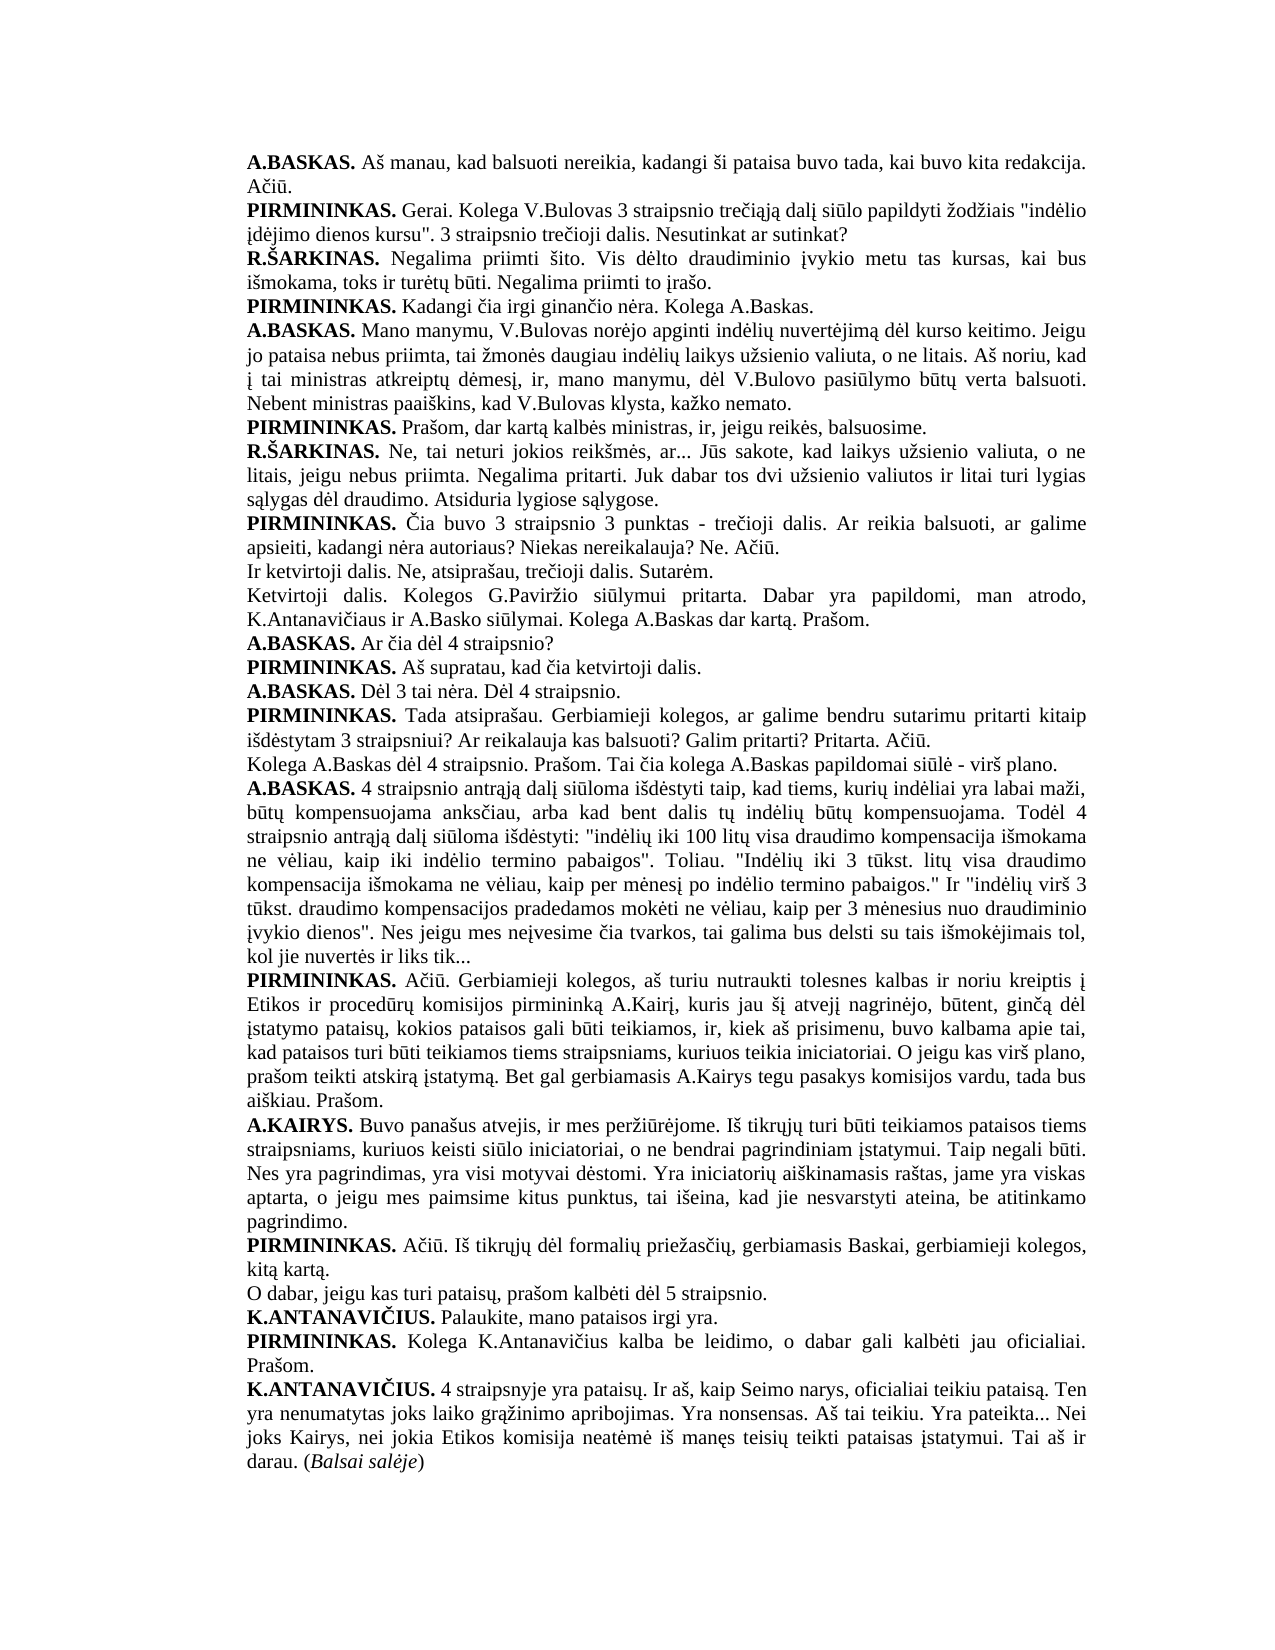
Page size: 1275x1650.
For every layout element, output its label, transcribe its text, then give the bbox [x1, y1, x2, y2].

text A.BASKAS. Mano manymu, V.Bulovas norėjo apginti indėlių nuvertėjimą dėl kurso keitimo. Jeigu jo pataisa nebus priimta, tai žmonės daugiau indėlių laikys užsienio valiuta, o ne litais. Aš noriu, kad į tai ministras atkreiptų dėmesį, ir, mano manymu, dėl V.Bulovo pasiūlymo būtų verta balsuoti. Nebent ministras paaiškins, kad V.Bulovas klysta, kažko nemato. [247, 318, 1087, 415]
text PIRMININKAS. Prašom, dar kartą kalbės ministras, ir, jeigu reikės, balsuosime. [247, 415, 1087, 439]
text PIRMININKAS. Ačiū. Gerbiamieji kolegos, aš turiu nutraukti tolesnes kalbas ir noriu kreiptis į Etikos ir procedūrų komisijos pirmininką A.Kairį, kuris jau šį atvejį nagrinėjo, būtent, ginčą dėl įstatymo pataisų, kokios pataisos gali būti teikiamos, ir, kiek aš prisimenu, buvo kalbama apie tai, kad pataisos turi būti teikiamos tiems straipsniams, kuriuos teikia iniciatoriai. O jeigu kas virš plano, prašom teikti atskirą įstatymą. Bet gal gerbiamasis A.Kairys tegu pasakys komisijos vardu, tada bus aiškiau. Prašom. [247, 968, 1087, 1112]
text Kolega A.Baskas dėl 4 straipsnio. Prašom. Tai čia kolega A.Baskas papildomai siūlė - virš plano. [247, 752, 1087, 776]
text PIRMININKAS. Aš supratau, kad čia ketvirtoji dalis. [247, 655, 1087, 679]
text R.ŠARKINAS. Ne, tai neturi jokios reikšmės, ar... Jūs sakote, kad laikys užsienio valiuta, o ne litais, jeigu nebus priimta. Negalima pritarti. Juk dabar tos dvi užsienio valiutos ir litai turi lygias sąlygas dėl draudimo. Atsiduria lygiose sąlygose. [247, 439, 1087, 511]
text O dabar, jeigu kas turi pataisų, prašom kalbėti dėl 5 straipsnio. [247, 1281, 1087, 1305]
text Ketvirtoji dalis. Kolegos G.Paviržio siūlymui pritarta. Dabar yra papildomi, man atrodo, K.Antanavičiaus ir A.Basko siūlymai. Kolega A.Baskas dar kartą. Prašom. [247, 583, 1087, 631]
text K.ANTANAVIČIUS. Palaukite, mano pataisos irgi yra. [247, 1305, 1087, 1329]
text A.BASKAS. Aš manau, kad balsuoti nereikia, kadangi ši pataisa buvo tada, kai buvo kita redakcija. Ačiū. [247, 150, 1087, 198]
text R.ŠARKINAS. Negalima priimti šito. Vis dėlto draudiminio įvykio metu tas kursas, kai bus išmokama, toks ir turėtų būti. Negalima priimti to įrašo. [247, 246, 1087, 294]
text K.ANTANAVIČIUS. 4 straipsnyje yra pataisų. Ir aš, kaip Seimo narys, oficialiai teikiu pataisą. Ten yra nenumatytas joks laiko grąžinimo apribojimas. Yra nonsensas. Aš tai teikiu. Yra pateikta... Nei joks Kairys, nei jokia Etikos komisija neatėmė iš manęs teisių teikti pataisas įstatymui. Tai aš ir darau. (Balsai salėje) [247, 1377, 1087, 1473]
text A.BASKAS. Ar čia dėl 4 straipsnio? [247, 631, 1087, 655]
text PIRMININKAS. Tada atsiprašau. Gerbiamieji kolegos, ar galime bendru sutarimu pritarti kitaip išdėstytam 3 straipsniui? Ar reikalauja kas balsuoti? Galim pritarti? Pritarta. Ačiū. [247, 703, 1087, 752]
text A.BASKAS. Dėl 3 tai nėra. Dėl 4 straipsnio. [247, 679, 1087, 703]
text Ir ketvirtoji dalis. Ne, atsiprašau, trečioji dalis. Sutarėm. [247, 559, 1087, 583]
text PIRMININKAS. Gerai. Kolega V.Bulovas 3 straipsnio trečiąją dalį siūlo papildyti žodžiais "indėlio įdėjimo dienos kursu". 3 straipsnio trečioji dalis. Nesutinkat ar sutinkat? [247, 198, 1087, 246]
text A.KAIRYS. Buvo panašus atvejis, ir mes peržiūrėjome. Iš tikrųjų turi būti teikiamos pataisos tiems straipsniams, kuriuos keisti siūlo iniciatoriai, o ne bendrai pagrindiniam įstatymui. Taip negali būti. Nes yra pagrindimas, yra visi motyvai dėstomi. Yra iniciatorių aiškinamasis raštas, jame yra viskas aptarta, o jeigu mes paimsime kitus punktus, tai išeina, kad jie nesvarstyti ateina, be atitinkamo pagrindimo. [247, 1112, 1087, 1233]
text A.BASKAS. 4 straipsnio antrąją dalį siūloma išdėstyti taip, kad tiems, kurių indėliai yra labai maži, būtų kompensuojama anksčiau, arba kad bent dalis tų indėlių būtų kompensuojama. Todėl 4 straipsnio antrąją dalį siūloma išdėstyti: "indėlių iki 100 litų visa draudimo kompensacija išmokama ne vėliau, kaip iki indėlio termino pabaigos". Toliau. "Indėlių iki 3 tūkst. litų visa draudimo kompensacija išmokama ne vėliau, kaip per mėnesį po indėlio termino pabaigos." Ir "indėlių virš 3 tūkst. draudimo kompensacijos pradedamos mokėti ne vėliau, kaip per 3 mėnesius nuo draudiminio įvykio dienos". Nes jeigu mes neįvesime čia tvarkos, tai galima bus delsti su tais išmokėjimais tol, kol jie nuvertės ir liks tik... [247, 776, 1087, 968]
text PIRMININKAS. Ačiū. Iš tikrųjų dėl formalių priežasčių, gerbiamasis Baskai, gerbiamieji kolegos, kitą kartą. [247, 1233, 1087, 1281]
text PIRMININKAS. Čia buvo 3 straipsnio 3 punktas - trečioji dalis. Ar reikia balsuoti, ar galime apsieiti, kadangi nėra autoriaus? Niekas nereikalauja? Ne. Ačiū. [247, 511, 1087, 559]
text PIRMININKAS. Kadangi čia irgi ginančio nėra. Kolega A.Baskas. [247, 294, 1087, 318]
text PIRMININKAS. Kolega K.Antanavičius kalba be leidimo, o dabar gali kalbėti jau oficialiai. Prašom. [247, 1329, 1087, 1377]
